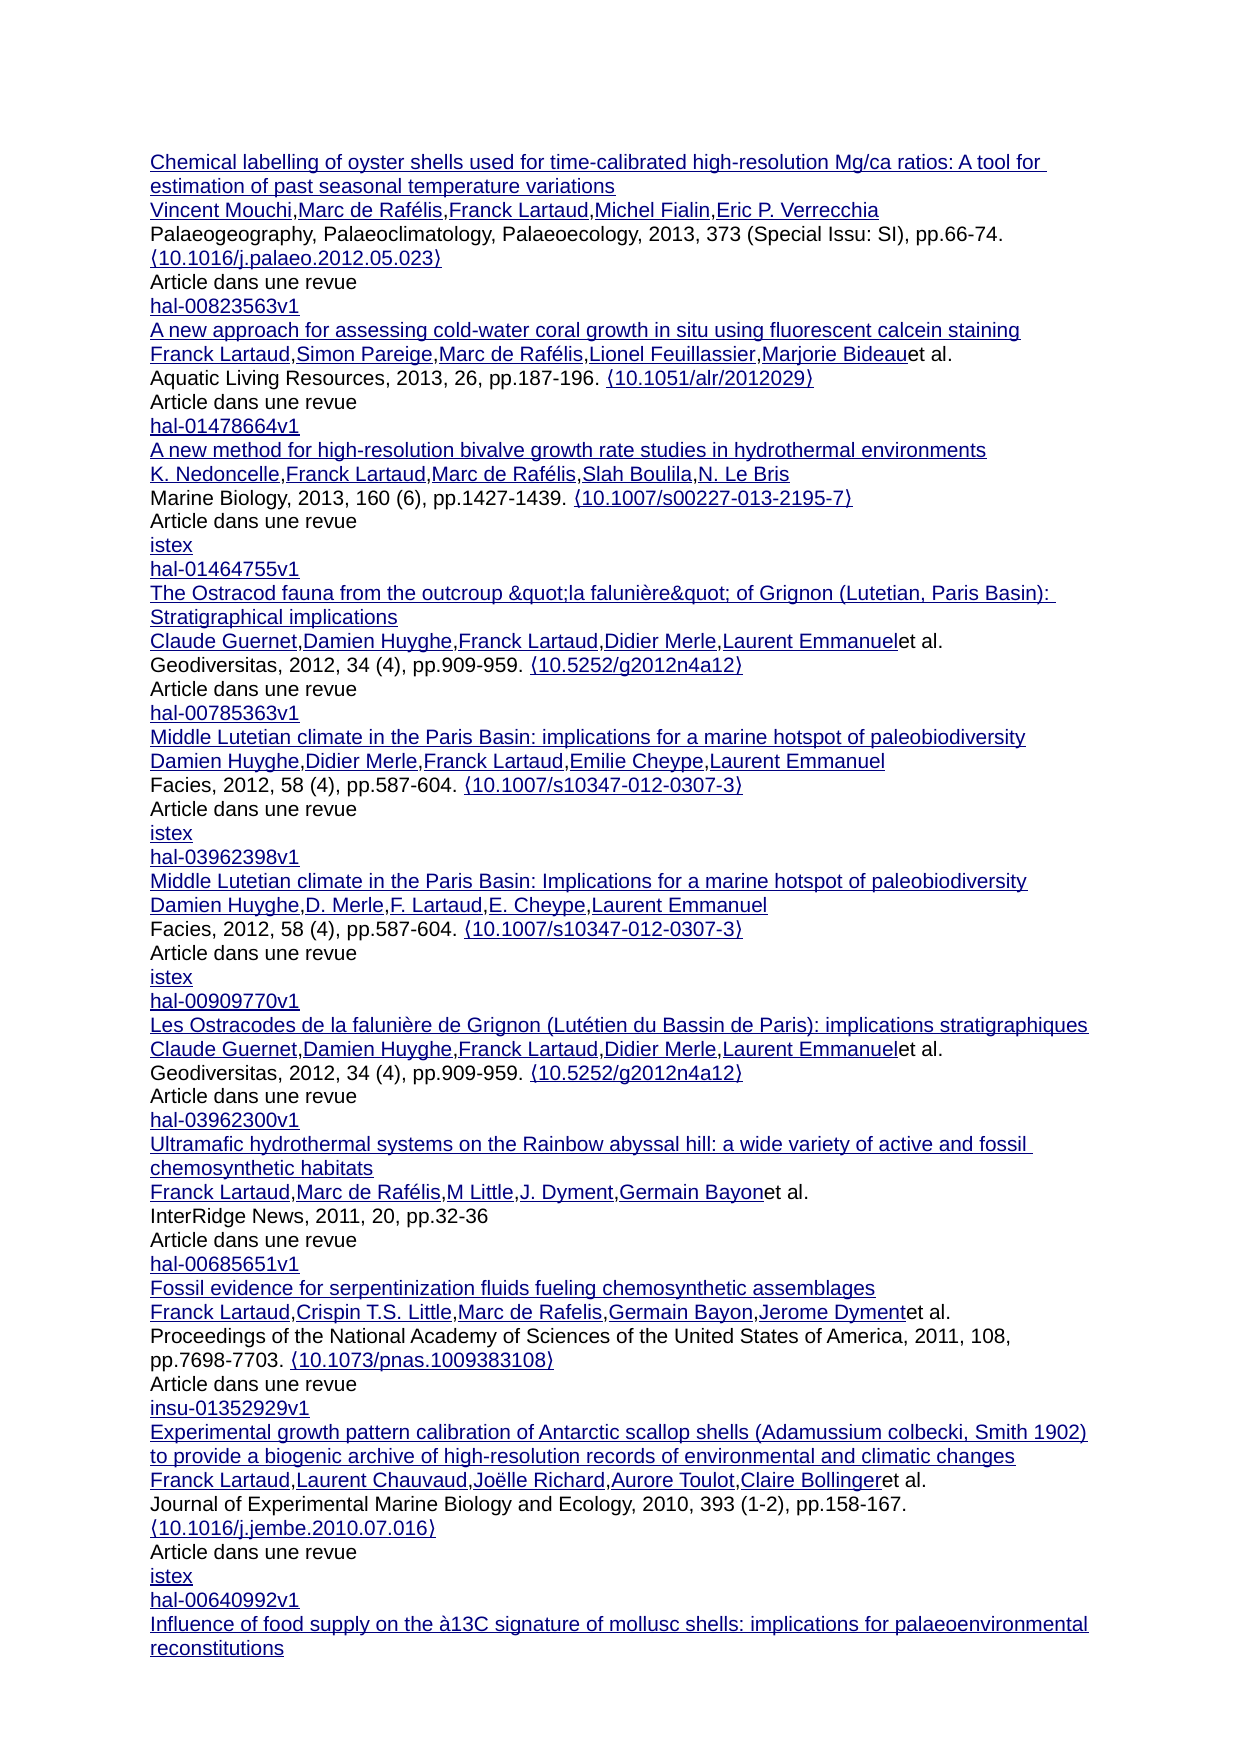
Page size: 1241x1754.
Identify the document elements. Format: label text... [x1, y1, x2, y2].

table_cell A new method for high-resolution bivalve growth rate studies in hydrothermal environments K. Nedoncelle,Franck Lartaud,Marc de Rafélis,Slah Boulila,N. Le Bris Marine Biology, 2013, 160 (6), pp.1427-1439. ⟨10.1007/s00227-013-2195-7⟩ Article dans une revue istex hal-01464755v1 [150, 438, 1090, 581]
table_cell Experimental growth pattern calibration of Antarctic scallop shells (Adamussium colbecki, Smith 1902) to provide a biogenic archive of high-resolution records of environmental and climatic changes Franck Lartaud,Laurent Chauvaud,Joëlle Richard,Aurore Toulot,Claire Bollingeret al. Journal of Experimental Marine Biology and Ecology, 2010, 393 (1-2), pp.158-167. ⟨10.1016/j.jembe.2010.07.016⟩ Article dans une revue istex hal-00640992v1 [150, 1420, 1090, 1611]
table_cell The Ostracod fauna from the outcroup &quot;la falunière&quot; of Grignon (Lutetian, Paris Basin): Stratigraphical implications Claude Guernet,Damien Huyghe,Franck Lartaud,Didier Merle,Laurent Emmanuelet al. Geodiversitas, 2012, 34 (4), pp.909-959. ⟨10.5252/g2012n4a12⟩ Article dans une revue hal-00785363v1 [150, 581, 1090, 725]
table_cell Les Ostracodes de la falunière de Grignon (Lutétien du Bassin de Paris): implications stratigraphiques Claude Guernet,Damien Huyghe,Franck Lartaud,Didier Merle,Laurent Emmanuelet al. Geodiversitas, 2012, 34 (4), pp.909-959. ⟨10.5252/g2012n4a12⟩ Article dans une revue hal-03962300v1 [150, 1013, 1090, 1132]
table_cell Middle Lutetian climate in the Paris Basin: implications for a marine hotspot of paleobiodiversity Damien Huyghe,Didier Merle,Franck Lartaud,Emilie Cheype,Laurent Emmanuel Facies, 2012, 58 (4), pp.587-604. ⟨10.1007/s10347-012-0307-3⟩ Article dans une revue istex hal-03962398v1 [150, 725, 1090, 869]
table_cell A new approach for assessing cold-water coral growth in situ using fluorescent calcein staining Franck Lartaud,Simon Pareige,Marc de Rafélis,Lionel Feuillassier,Marjorie Bideauet al. Aquatic Living Resources, 2013, 26, pp.187-196. ⟨10.1051/alr/2012029⟩ Article dans une revue hal-01478664v1 [150, 318, 1090, 437]
table_cell Chemical labelling of oyster shells used for time-calibrated high-resolution Mg/ca ratios: A tool for estimation of past seasonal temperature variations Vincent Mouchi,Marc de Rafélis,Franck Lartaud,Michel Fialin,Eric P. Verrecchia Palaeogeography, Palaeoclimatology, Palaeoecology, 2013, 373 (Special Issu: SI), pp.66-74. ⟨10.1016/j.palaeo.2012.05.023⟩ Article dans une revue hal-00823563v1 [150, 150, 1090, 318]
table_cell Fossil evidence for serpentinization fluids fueling chemosynthetic assemblages Franck Lartaud,Crispin T.S. Little,Marc de Rafelis,Germain Bayon,Jerome Dymentet al. Proceedings of the National Academy of Sciences of the United States of America, 2011, 108, pp.7698-7703. ⟨10.1073/pnas.1009383108⟩ Article dans une revue insu-01352929v1 [150, 1276, 1090, 1420]
table_cell Middle Lutetian climate in the Paris Basin: Implications for a marine hotspot of paleobiodiversity Damien Huyghe,D. Merle,F. Lartaud,E. Cheype,Laurent Emmanuel Facies, 2012, 58 (4), pp.587-604. ⟨10.1007/s10347-012-0307-3⟩ Article dans une revue istex hal-00909770v1 [150, 869, 1090, 1012]
table_cell Ultramafic hydrothermal systems on the Rainbow abyssal hill: a wide variety of active and fossil chemosynthetic habitats Franck Lartaud,Marc de Rafélis,M Little,J. Dyment,Germain Bayonet al. InterRidge News, 2011, 20, pp.32-36 Article dans une revue hal-00685651v1 [150, 1132, 1090, 1276]
table_cell Influence of food supply on the à13C signature of mollusc shells: implications for palaeoenvironmental reconstitutions [150, 1611, 1090, 1659]
